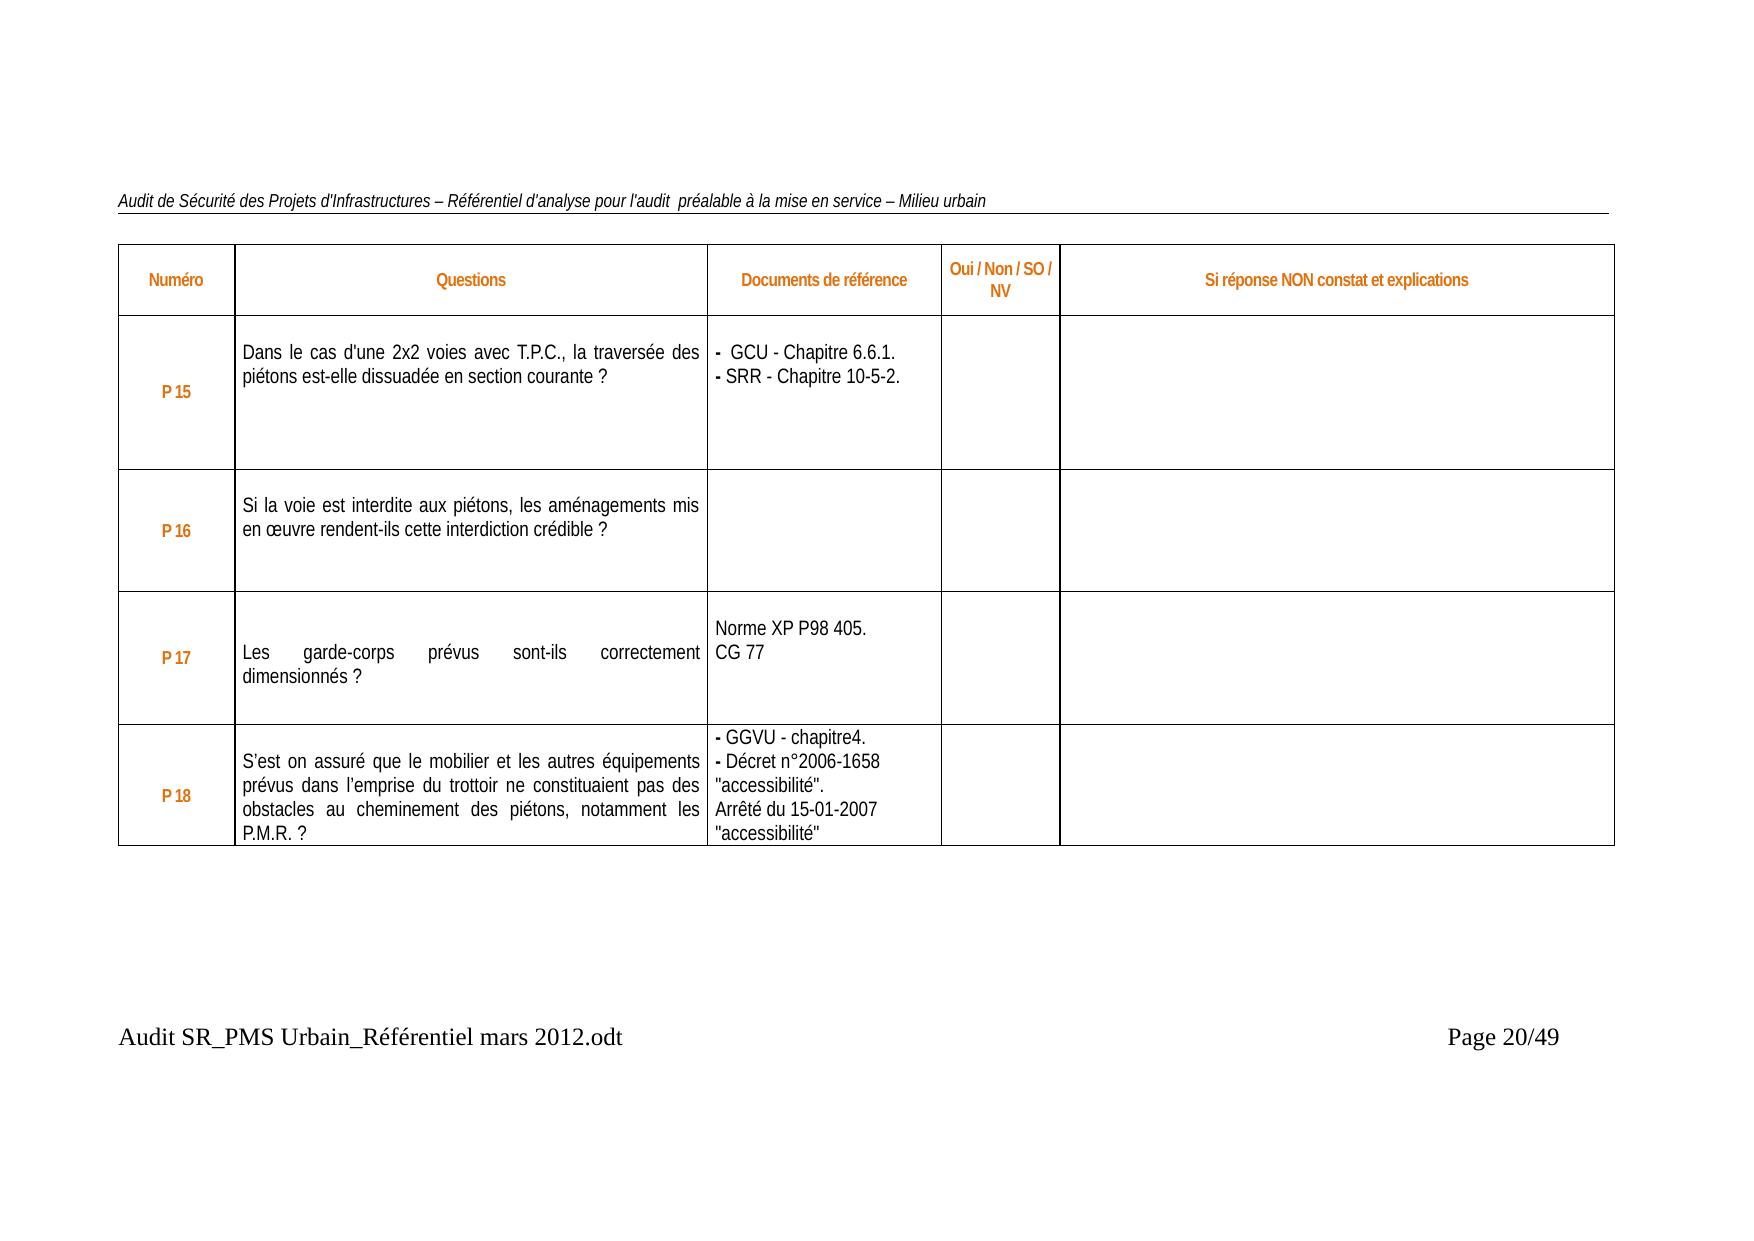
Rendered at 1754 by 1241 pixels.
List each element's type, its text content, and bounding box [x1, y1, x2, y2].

table_cell [942, 725, 1059, 844]
table_cell [942, 316, 1059, 468]
table_cell [1061, 725, 1614, 844]
table_cell - GGVU - chapitre4. - Décret n°2006-1658 "accessibilité". Arrêté du 15-01-2007 "accessibilité" [708, 725, 941, 844]
table_cell [708, 470, 941, 591]
table_header Documents de référence [708, 245, 941, 314]
table_cell [1061, 316, 1614, 468]
table_cell Dans le cas d'une 2x2 voies avec T.P.C., la traversée des piétons est-elle dissuadée en section courante ? [236, 316, 707, 468]
table_cell - GCU - Chapitre 6.6.1. - SRR - Chapitre 10-5-2. [708, 316, 941, 468]
table_cell Les garde-corps prévus sont-ils correctement dimensionnés ? [236, 592, 707, 724]
table_header Oui / Non / SO / NV [942, 245, 1059, 314]
table_cell Si la voie est interdite aux piétons, les aménagements mis en œuvre rendent-ils cette interdiction crédible ? [236, 470, 707, 591]
table_cell [1061, 470, 1614, 591]
table_cell [942, 470, 1059, 591]
table_header Questions [236, 245, 707, 314]
table_header Si réponse NON constat et explications [1061, 245, 1614, 314]
table_cell P 16 [119, 470, 234, 591]
table_cell S’est on assuré que le mobilier et les autres équipements prévus dans l’emprise du trottoir ne constituaient pas des obstacles au cheminement des piétons, notamment les P.M.R. ? [236, 725, 707, 844]
table_cell P 18 [119, 725, 234, 844]
table_header Numéro [119, 245, 234, 314]
table_cell [1061, 592, 1614, 724]
table_cell P 17 [119, 592, 234, 724]
table_cell Norme XP P98 405. CG 77 [708, 592, 941, 724]
table_cell P 15 [119, 316, 234, 468]
table_cell [942, 592, 1059, 724]
